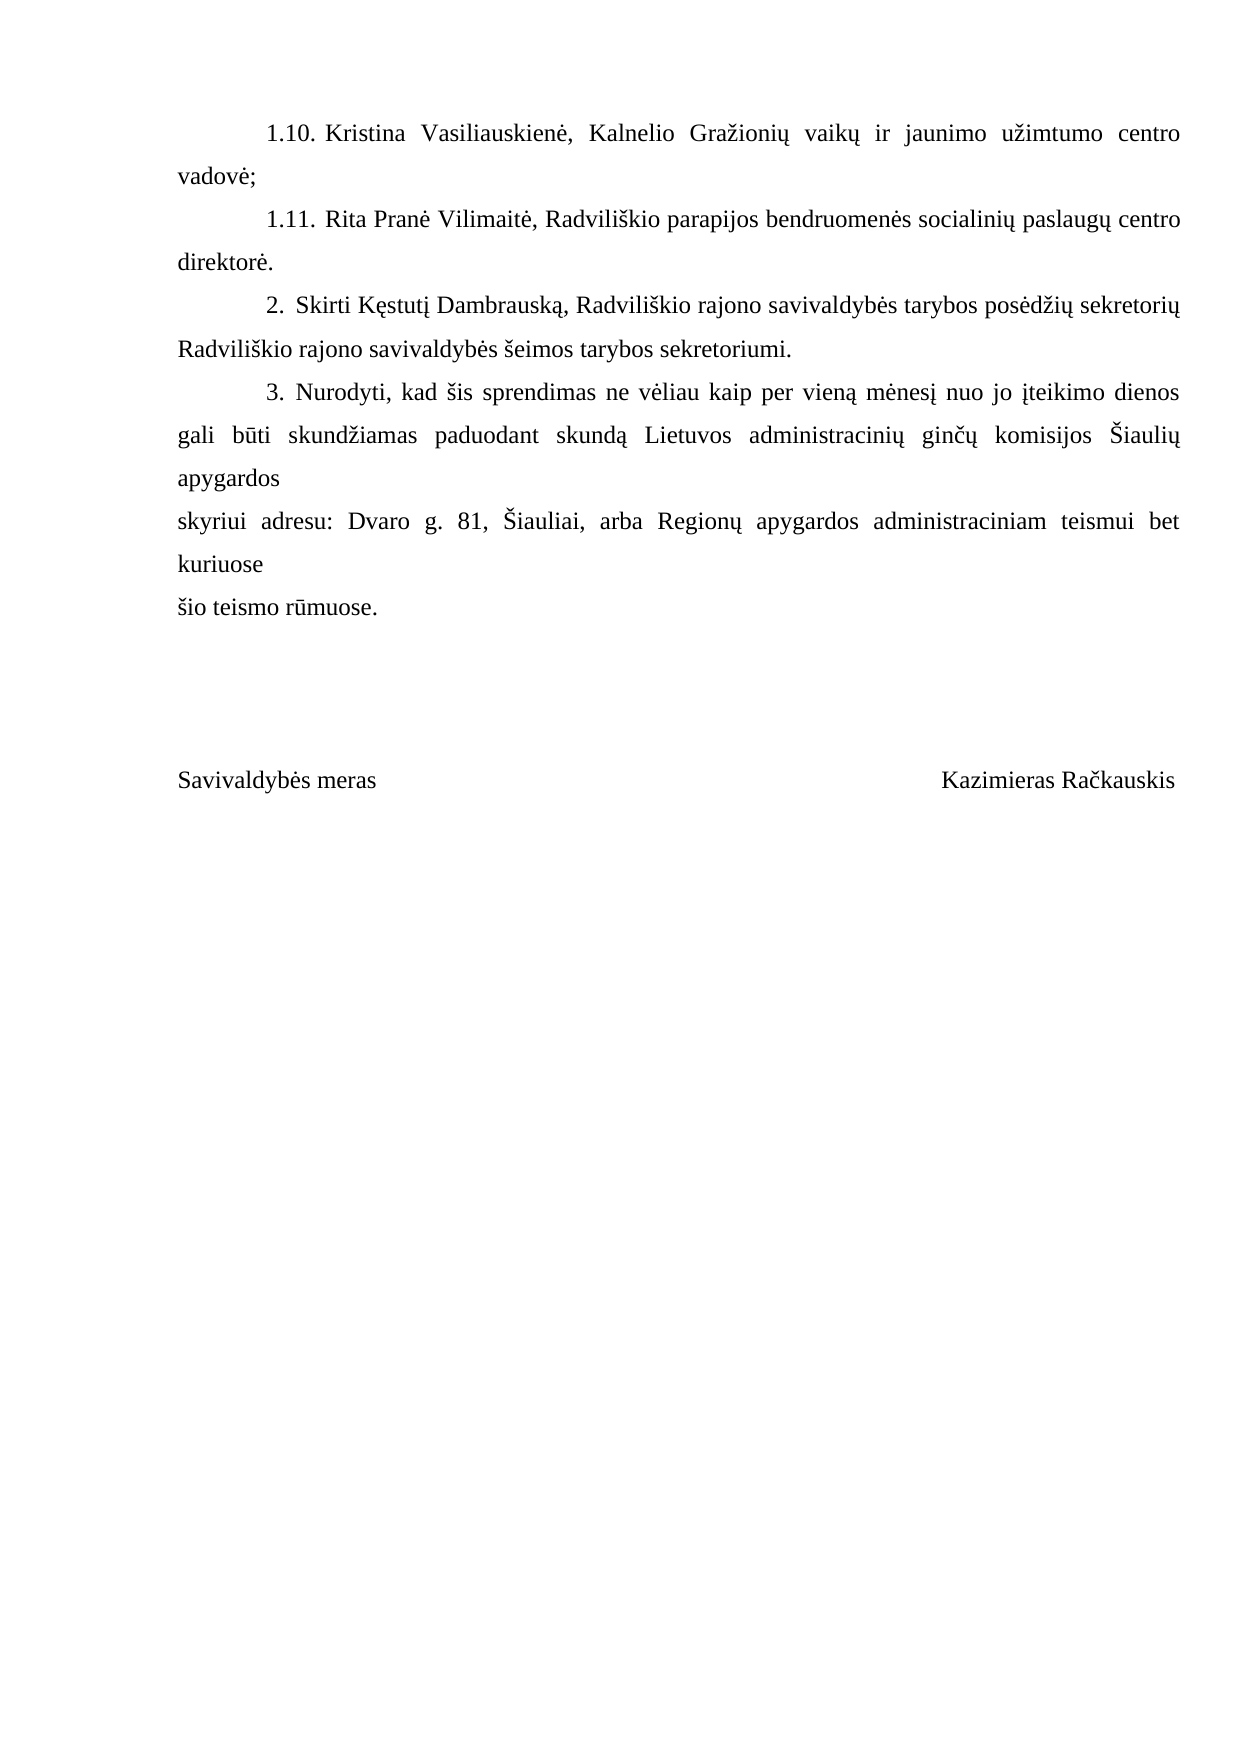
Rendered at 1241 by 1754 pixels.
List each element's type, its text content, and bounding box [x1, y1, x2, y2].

list Rita Pranė Vilimaitė, Radviliškio parapijos bendruomenės socialinių paslaugų centro direktorė. [177, 204, 1181, 276]
list Skirti Kęstutį Dambrauską, Radviliškio rajono savivaldybės tarybos posėdžių sekretorių Radviliškio rajono savivaldybės šeimos tarybos sekretoriumi. [177, 291, 1181, 362]
text Savivaldybės meras Kazimieras Račkauskis [177, 765, 1181, 794]
list Kristina Vasiliauskienė, Kalnelio Gražionių vaikų ir jaunimo užimtumo centro vadovė; [177, 118, 1181, 190]
list Nurodyti, kad šis sprendimas ne vėliau kaip per vieną mėnesį nuo jo įteikimo dienos gali būti skundžiamas paduodant skundą Lietuvos administracinių ginčų komisijos Šiaulių apygardos skyriui adresu: Dvaro g. 81, Šiauliai, arba Regionų apygardos administraciniam teismui bet kuriuose šio teismo rūmuose. [177, 377, 1181, 621]
